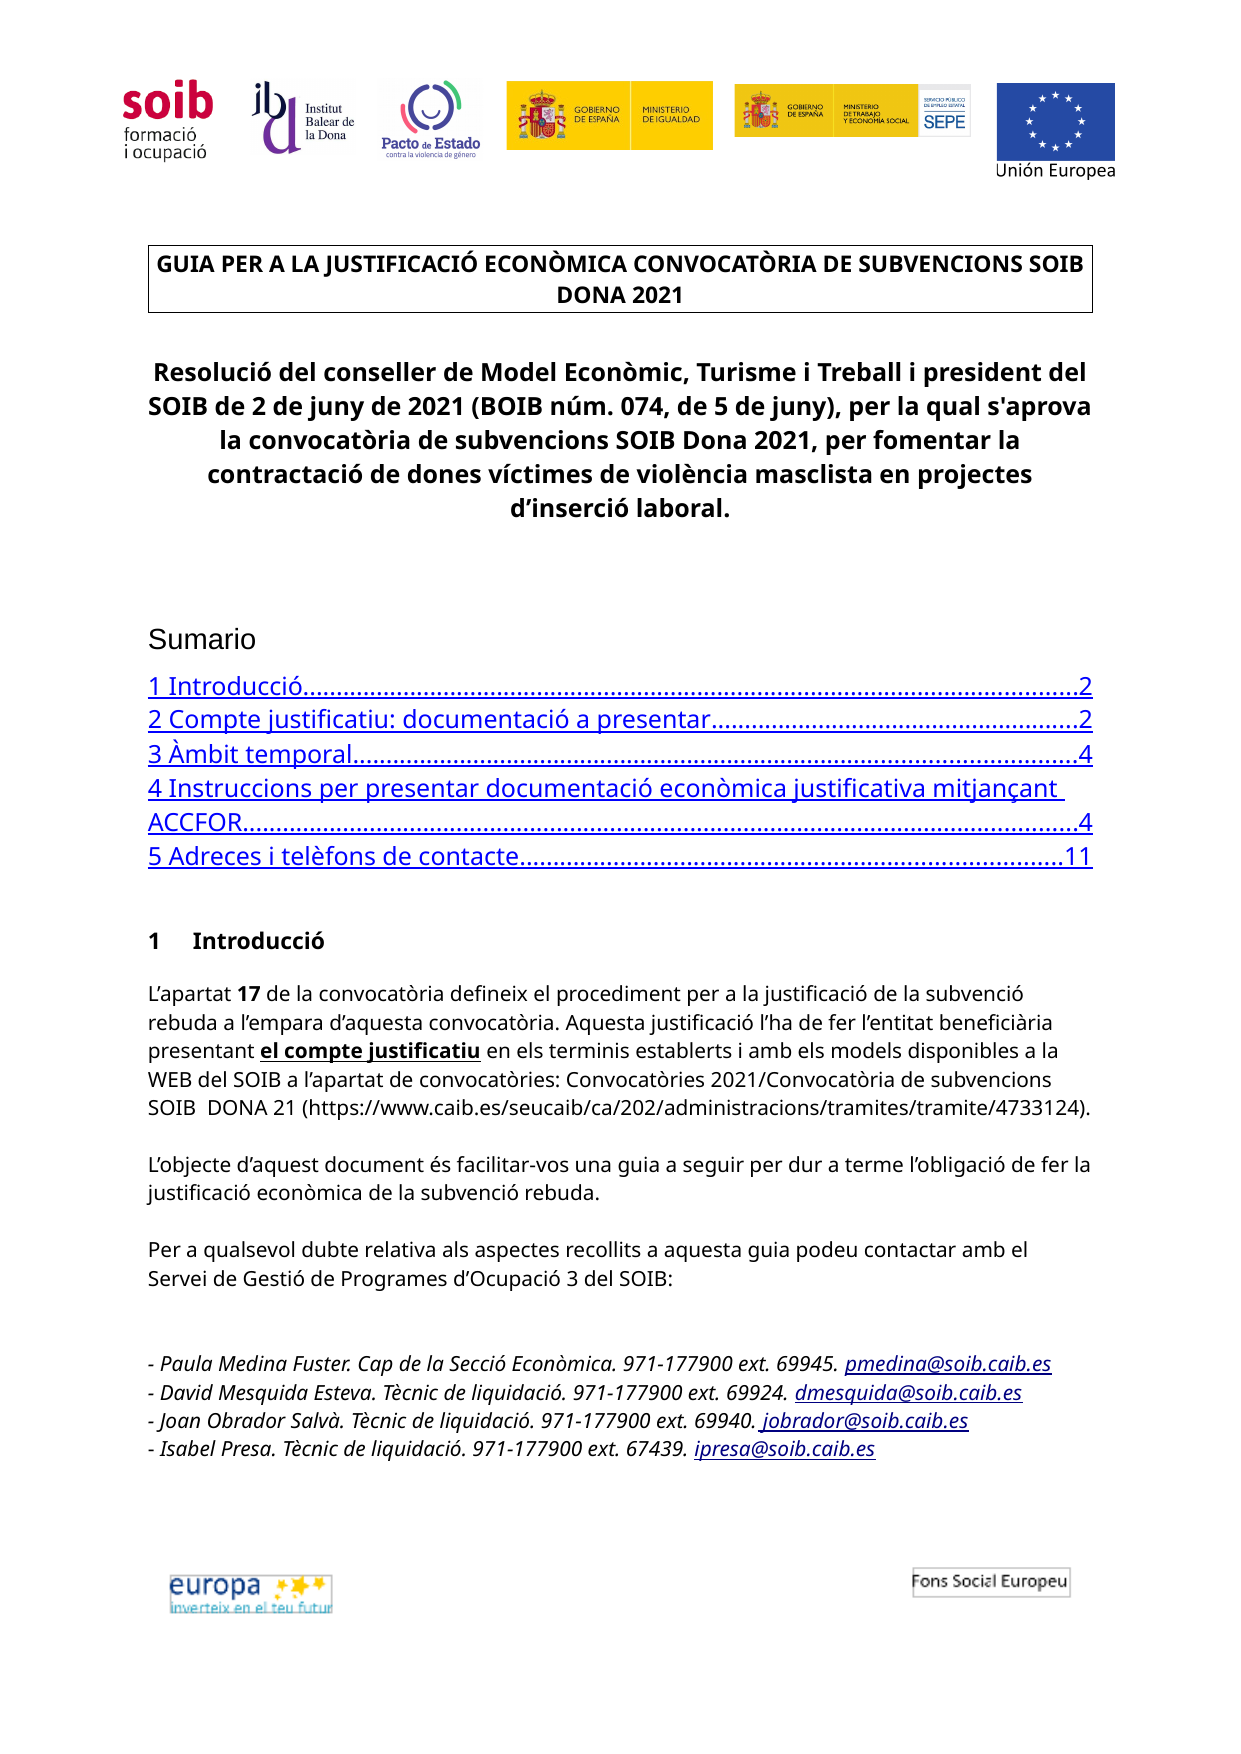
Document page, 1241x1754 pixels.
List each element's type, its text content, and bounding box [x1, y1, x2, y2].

text GUIA PER A LA JUSTIFICACIÓ ECONÒMICA CONVOCATÒRIA DE SUBVENCIONS SOIB DONA 2021 [149, 246, 1092, 312]
subtitle Sumario [148, 622, 1093, 656]
subtitle Introducció [148, 924, 1093, 956]
text 2 Compte justificatiu: documentació a presentar 2 [148, 702, 1093, 731]
text - Isabel Presa. Tècnic de liquidació. 971-177900 ext. 67439. ipresa@soib.caib.es [148, 1434, 1093, 1463]
text 4 Instruccions per presentar documentació econòmica justificativa mitjançant ACCFOR. 4 [148, 770, 1093, 833]
text L’apartat 17 de la convocatòria defineix el procediment per a la justificació de la subvenció rebuda a l’empara d’aquesta convocatòria. Aquesta justificació l’ha de fer l’entitat beneficiària presentant el compte justificatiu en els terminis establerts i amb els models disponibles a la WEB del SOIB a l’apartat de convocatòries: Convocatòries 2021/Convocatòria de subvencions SOIB DONA 21 (https://www.caib.es/seucaib/ca/202/administracions/tramites/tramite/4733124). [148, 979, 1093, 1122]
text Per a qualsevol dubte relativa als aspectes recollits a aquesta guia podeu contactar amb el Servei de Gestió de Programes d’Ocupació 3 del SOIB: [148, 1235, 1093, 1292]
picture [250, 78, 357, 155]
text L’objecte d’aquest document és facilitar-vos una guia a seguir per dur a terme l’obligació de fer la justificació econòmica de la subvenció rebuda. [148, 1150, 1093, 1207]
picture [115, 73, 222, 171]
text - David Mesquida Esteva. Tècnic de liquidació. 971-177900 ext. 69924. dmesquida@soib.caib.es [148, 1378, 1093, 1406]
text 5 Adreces i telèfons de contacte 11 [148, 838, 1093, 867]
picture [996, 83, 1115, 180]
picture [167, 1565, 336, 1617]
text - Paula Medina Fuster. Cap de la Secció Econòmica. 971-177900 ext. 69945. pmedina@soib.caib.es [148, 1349, 1093, 1378]
picture [734, 84, 971, 137]
text Resolució del conseller de Model Econòmic, Turisme i Treball i president del SOIB de 2 de juny de 2021 (BOIB núm. 074, de 5 de juny), per la qual s'aprova la convocatòria de subvencions SOIB Dona 2021, per fomentar la contractació de dones víctimes de violència masclista en projectes d’inserció laboral. [148, 354, 1093, 524]
picture [377, 78, 484, 161]
text 3 Àmbit temporal 4 [148, 736, 1093, 765]
text 1 Introducció 2 [148, 668, 1093, 697]
picture [905, 1563, 1079, 1610]
picture [506, 81, 714, 151]
text - Joan Obrador Salvà. Tècnic de liquidació. 971-177900 ext. 69940. jobrador@soib.caib.es [148, 1406, 1093, 1434]
